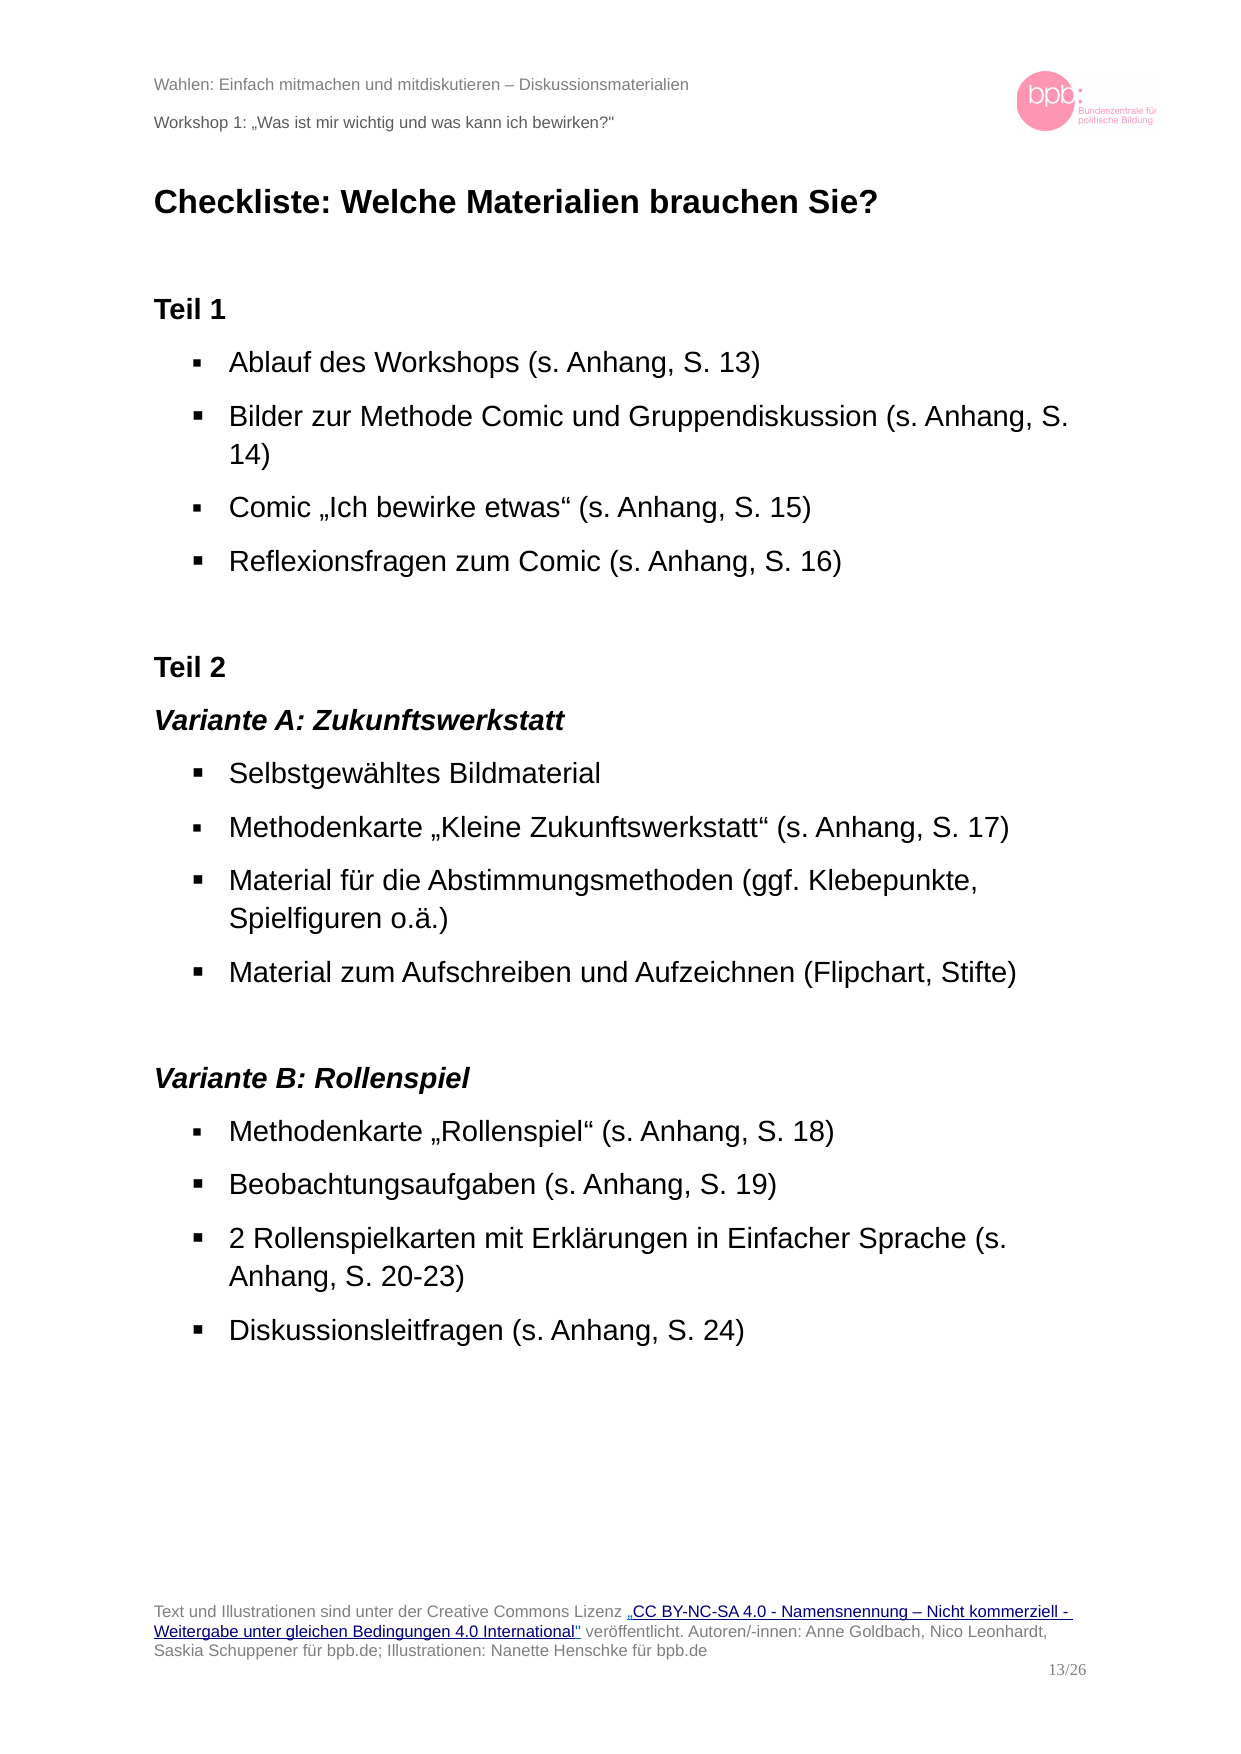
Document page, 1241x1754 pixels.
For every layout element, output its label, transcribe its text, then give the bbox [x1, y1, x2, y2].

text Teil 1 [153, 292, 1087, 326]
list Beobachtungsaufgaben (s. Anhang, S. 19) [191, 1167, 1087, 1201]
list Selbstgewähltes Bildmaterial [191, 756, 1087, 790]
list Methodenkarte „Rollenspiel“ (s. Anhang, S. 18) [191, 1114, 1087, 1148]
list Material zum Aufschreiben und Aufzeichnen (Flipchart, Stifte) [191, 955, 1087, 988]
subtitle Checkliste: Welche Materialien brauchen Sie? [153, 182, 1087, 220]
text Variante B: Rollenspiel [153, 1061, 1087, 1095]
list Material für die Abstimmungsmethoden (ggf. Klebepunkte, Spielfiguren o.ä.) [191, 863, 1087, 935]
list Ablauf des Workshops (s. Anhang, S. 13) [191, 346, 1087, 379]
list 2 Rollenspielkarten mit Erklärungen in Einfacher Sprache (s. Anhang, S. 20-23) [191, 1221, 1087, 1293]
text Teil 2 [153, 650, 1087, 684]
list Diskussionsleitfragen (s. Anhang, S. 24) [191, 1313, 1087, 1346]
list Reflexionsfragen zum Comic (s. Anhang, S. 16) [191, 544, 1087, 577]
list Bilder zur Methode Comic und Gruppendiskussion (s. Anhang, S. 14) [191, 399, 1087, 471]
list Methodenkarte „Kleine Zukunftswerkstatt“ (s. Anhang, S. 17) [191, 810, 1087, 843]
list Comic „Ich bewirke etwas“ (s. Anhang, S. 15) [191, 491, 1087, 524]
text Variante A: Zukunftswerkstatt [153, 703, 1087, 737]
